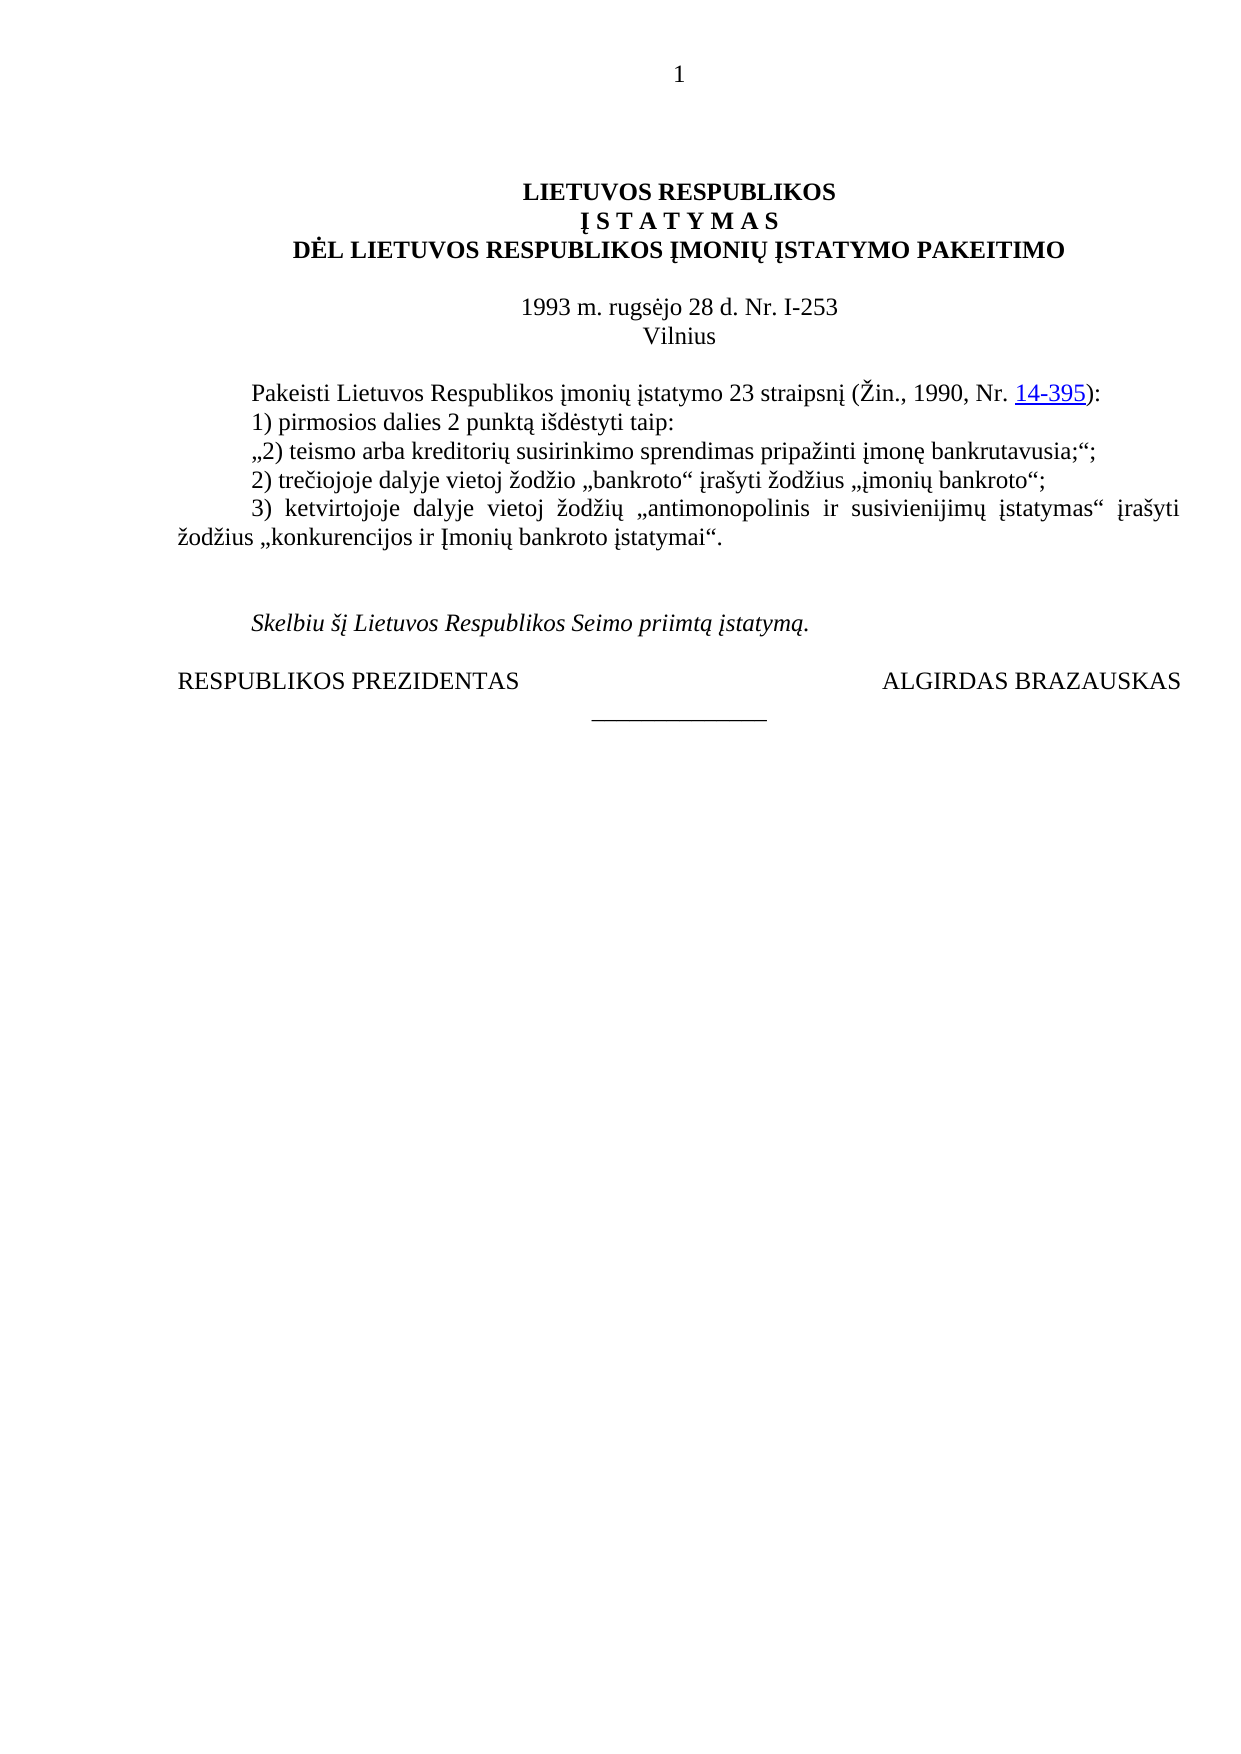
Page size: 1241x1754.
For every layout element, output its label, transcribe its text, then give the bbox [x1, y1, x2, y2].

text Į S T A T Y M A S [177, 206, 1181, 235]
text 1993 m. rugsėjo 28 d. Nr. I-253 [177, 292, 1181, 321]
text LIETUVOS RESPUBLIKOS [177, 177, 1181, 206]
text DĖL LIETUVOS RESPUBLIKOS ĮMONIŲ ĮSTATYMO PAKEITIMO [177, 235, 1181, 263]
text RESPUBLIKOS PREZIDENTAS ALGIRDAS BRAZAUSKAS [177, 666, 1181, 695]
text 2) trečiojoje dalyje vietoj žodžio „bankroto“ įrašyti žodžius „įmonių bankroto“; [177, 465, 1181, 493]
text Skelbiu šį Lietuvos Respublikos Seimo priimtą įstatymą. [177, 608, 1181, 637]
text 1) pirmosios dalies 2 punktą išdėstyti taip: [177, 407, 1181, 436]
text Pakeisti Lietuvos Respublikos įmonių įstatymo 23 straipsnį (Žin., 1990, Nr. 14-395): [177, 378, 1181, 407]
text ______________ [177, 695, 1181, 723]
text Vilnius [177, 321, 1181, 350]
text 3) ketvirtojoje dalyje vietoj žodžių „antimonopolinis ir susivienijimų įstatymas“ įrašyti žodžius „konkurencijos ir Įmonių bankroto įstatymai“. [177, 493, 1181, 551]
text „2) teismo arba kreditorių susirinkimo sprendimas pripažinti įmonę bankrutavusia;“; [177, 436, 1181, 465]
